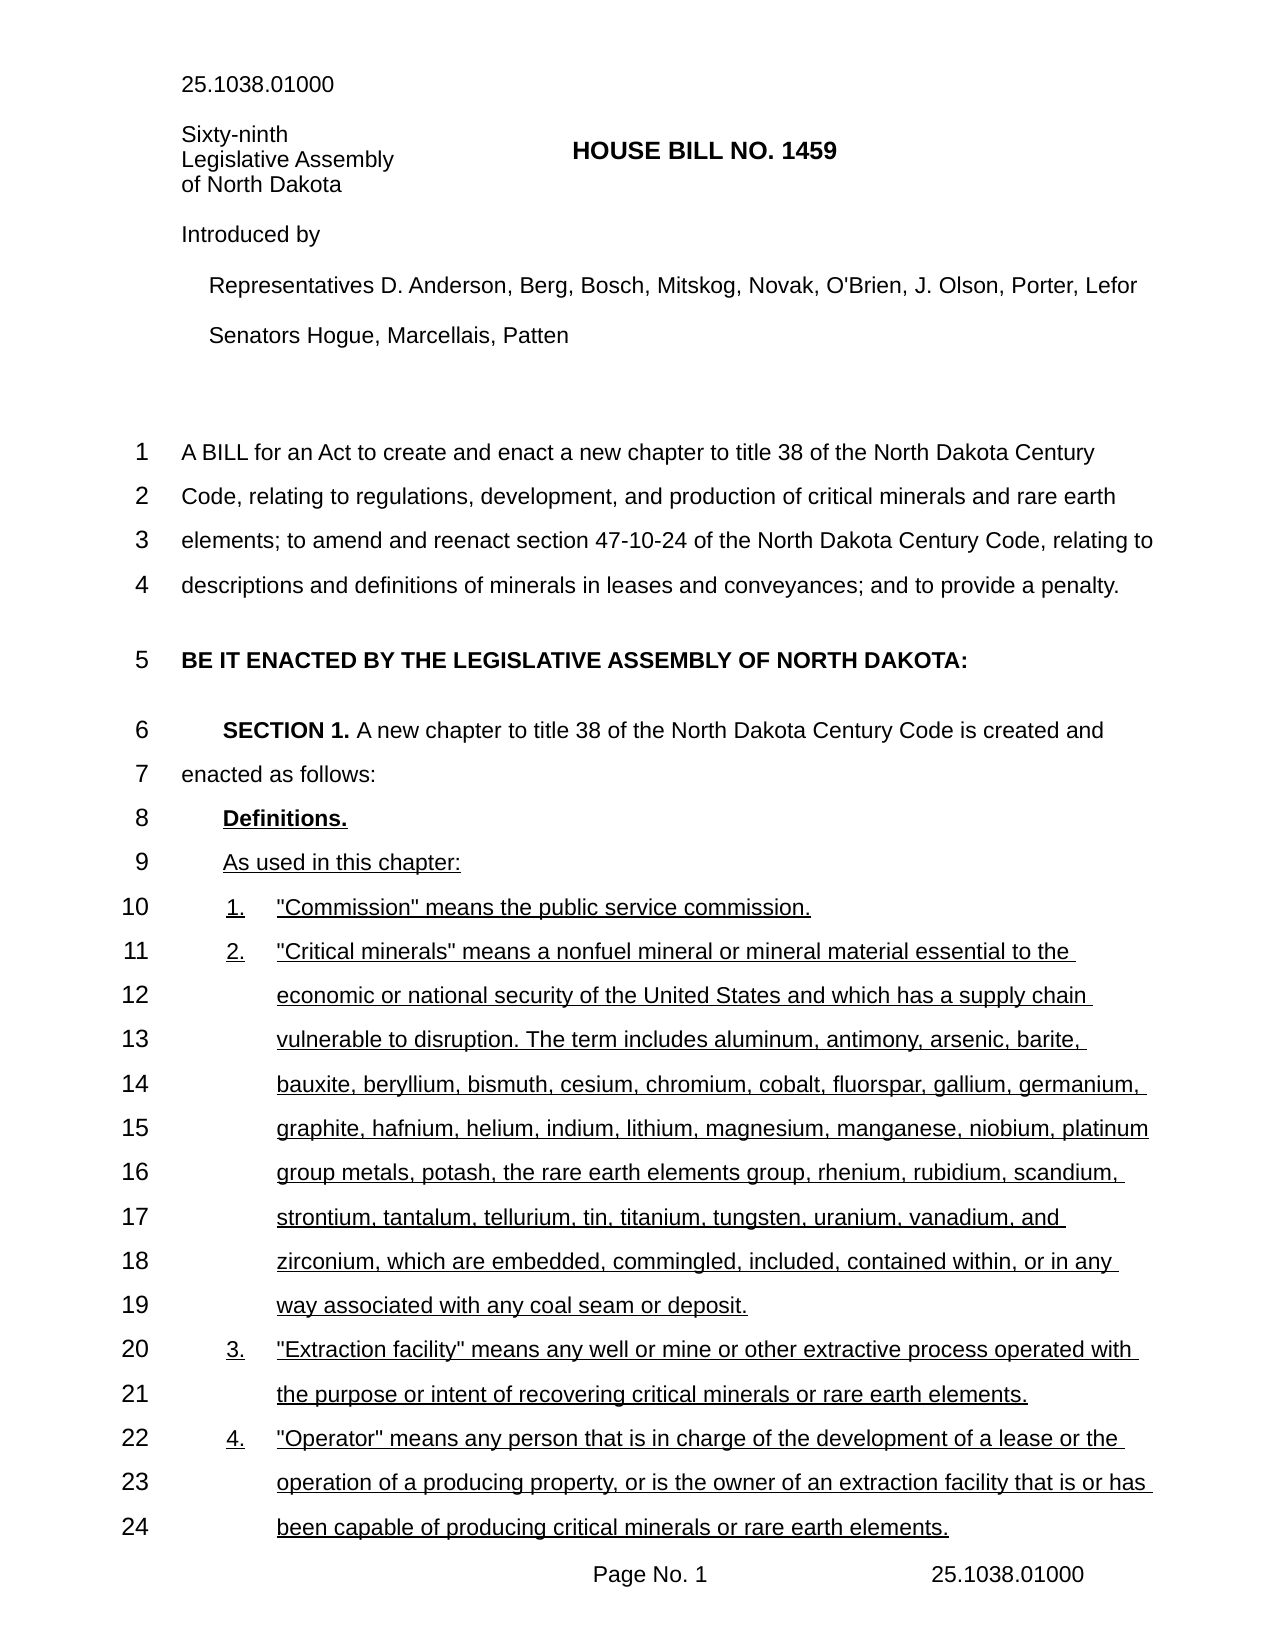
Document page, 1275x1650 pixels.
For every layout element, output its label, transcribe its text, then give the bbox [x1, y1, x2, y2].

text As used in this chapter: [181, 835, 1154, 880]
subtitle Definitions. [181, 791, 1154, 835]
text SECTION 1. A new chapter to title 38 of the North Dakota Century Code is created and enacted as follows: [181, 703, 1154, 791]
title BILL NO. [565, 136, 837, 165]
text Introduced by [181, 223, 1154, 248]
text BE IT ENACTED BY THE LEGISLATIVE ASSEMBLY OF NORTH DAKOTA: [181, 633, 1154, 678]
text 4. "Operator" means any person that is in charge of the development of a lease or the operation of a producing property, or is the owner of an extraction facility that is or has been capable of producing critical minerals or rare earth elements. [181, 1411, 1154, 1544]
text Senators Hogue, Marcellais, Patten [208, 325, 1154, 348]
text 1. "Commission" means the public service commission. [181, 880, 1154, 924]
text Legislative Assembly [181, 148, 1154, 173]
text of North Dakota [181, 173, 1154, 198]
text . [181, 73, 1154, 133]
text 2. "Critical minerals" means a nonfuel mineral or mineral material essential to the economic or national security of the United States and which has a supply chain vulnerable to disruption. The term includes aluminum, antimony, arsenic, barite, bauxite, beryllium, bismuth, cesium, chromium, cobalt, fluorspar, gallium, germanium, graphite, hafnium, helium, indium, lithium, magnesium, manganese, niobium, platinum group metals, potash, the rare earth elements group, rhenium, rubidium, scandium, strontium, tantalum, tellurium, tin, titanium, tungsten, uranium, vanadium, and zirconium, which are embedded, commingled, included, contained within, or in any way associated with any coal seam or deposit. [181, 924, 1154, 1322]
title A BILL for an Act to create and enact a new chapter to title 38 of the North Dakota Century Code, relating to regulations, development, and production of critical minerals and rare earth elements; to amend and reenact section 47‑10‑24 of the North Dakota Century Code, relating to descriptions and definitions of minerals in leases and conveyances; and to provide a penalty. [181, 425, 1154, 602]
text 3. "Extraction facility" means any well or mine or other extractive process operated with the purpose or intent of recovering critical minerals or rare earth elements. [181, 1322, 1154, 1411]
text Representatives D. Anderson, Berg, Bosch, Mitskog, Novak, O'Brien, J. Olson, Porter, Lefor [208, 275, 1154, 298]
